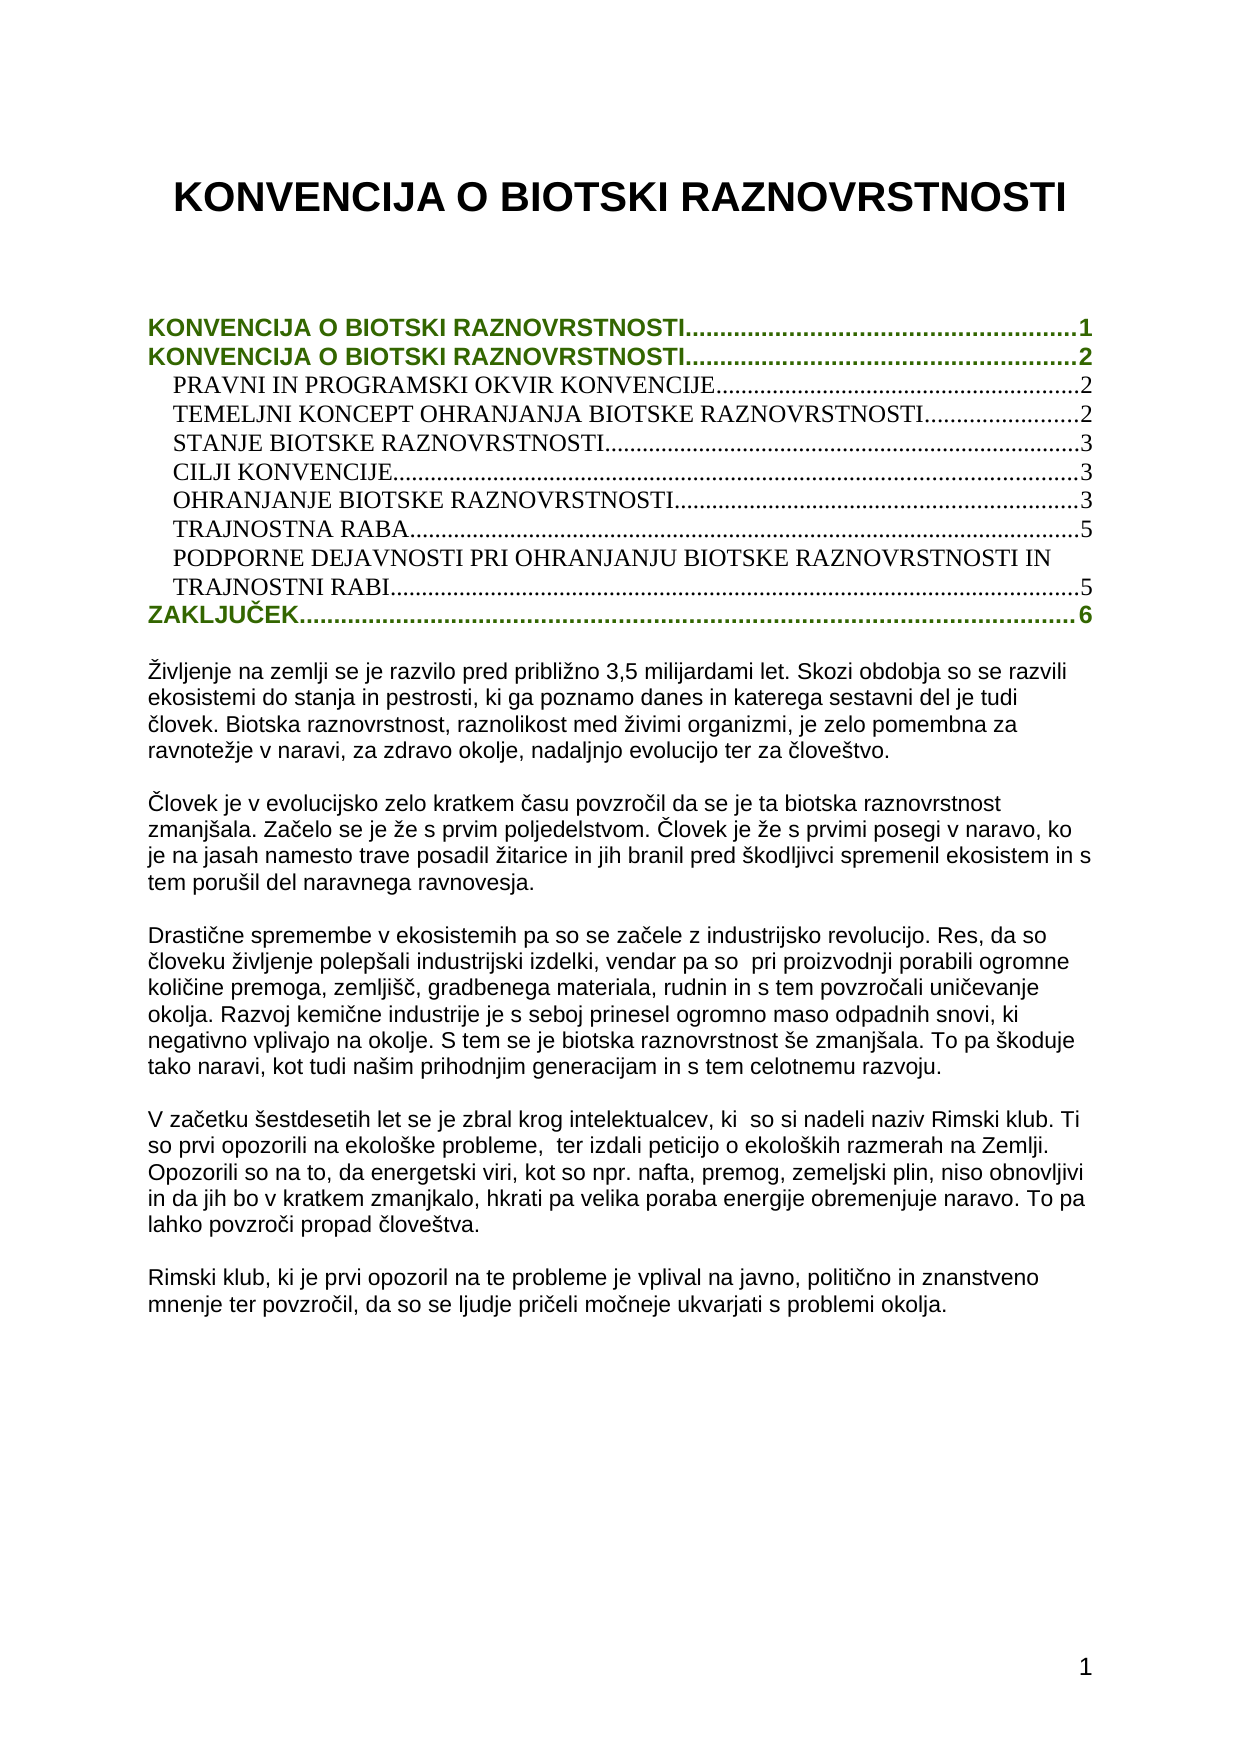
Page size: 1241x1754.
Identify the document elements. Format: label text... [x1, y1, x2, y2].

text Človek je v evolucijsko zelo kratkem času povzročil da se je ta biotska raznovrstnost zmanjšala. Začelo se je že s prvim poljedelstvom. Človek je že s prvimi posegi v naravo, ko je na jasah namesto trave posadil žitarice in jih branil pred škodljivci spremenil ekosistem in s tem porušil del naravnega ravnovesja. [148, 790, 1093, 895]
text PRAVNI IN PROGRAMSKI OKVIR KONVENCIJE 2 [173, 371, 1093, 399]
text STANJE BIOTSKE RAZNOVRSTNOSTI 3 [173, 428, 1093, 457]
text KONVENCIJA O BIOTSKI RAZNOVRSTNOSTI 2 [148, 342, 1093, 371]
text Drastične spremembe v ekosistemih pa so se začele z industrijsko revolucijo. Res, da so človeku življenje polepšali industrijski izdelki, vendar pa so pri proizvodnji porabili ogromne količine premoga, zemljišč, gradbenega materiala, rudnin in s tem povzročali uničevanje okolja. Razvoj kemične industrije je s seboj prinesel ogromno maso odpadnih snovi, ki negativno vplivajo na okolje. S tem se je biotska raznovrstnost še zmanjšala. To pa škoduje tako naravi, kot tudi našim prihodnjim generacijam in s tem celotnemu razvoju. [148, 922, 1093, 1080]
text OHRANJANJE BIOTSKE RAZNOVRSTNOSTI 3 [173, 486, 1093, 514]
text TRAJNOSTNA RABA 5 [173, 514, 1093, 543]
text PODPORNE DEJAVNOSTI PRI OHRANJANJU BIOTSKE RAZNOVRSTNOSTI IN TRAJNOSTNI RABI 5 [173, 543, 1093, 601]
text Rimski klub, ki je prvi opozoril na te probleme je vplival na javno, politično in znanstveno mnenje ter povzročil, da so se ljudje pričeli močneje ukvarjati s problemi okolja. [148, 1264, 1093, 1317]
text KONVENCIJA O BIOTSKI RAZNOVRSTNOSTI 1 [148, 313, 1093, 342]
title KONVENCIJA O BIOTSKI RAZNOVRSTNOSTI [148, 173, 1093, 221]
text V začetku šestdesetih let se je zbral krog intelektualcev, ki so si nadeli naziv Rimski klub. Ti so prvi opozorili na ekološke probleme, ter izdali peticijo o ekoloških razmerah na Zemlji. Opozorili so na to, da energetski viri, kot so npr. nafta, premog, zemeljski plin, niso obnovljivi in da jih bo v kratkem zmanjkalo, hkrati pa velika poraba energije obremenjuje naravo. To pa lahko povzroči propad človeštva. [148, 1106, 1093, 1238]
text TEMELJNI KONCEPT OHRANJANJA BIOTSKE RAZNOVRSTNOSTI 2 [173, 399, 1093, 428]
text ZAKLJUČEK 6 [148, 601, 1093, 629]
text CILJI KONVENCIJE 3 [173, 457, 1093, 486]
text Življenje na zemlji se je razvilo pred približno 3,5 milijardami let. Skozi obdobja so se razvili ekosistemi do stanja in pestrosti, ki ga poznamo danes in katerega sestavni del je tudi človek. Biotska raznovrstnost, raznolikost med živimi organizmi, je zelo pomembna za ravnotežje v naravi, za zdravo okolje, nadaljnjo evolucijo ter za človeštvo. [148, 658, 1093, 763]
